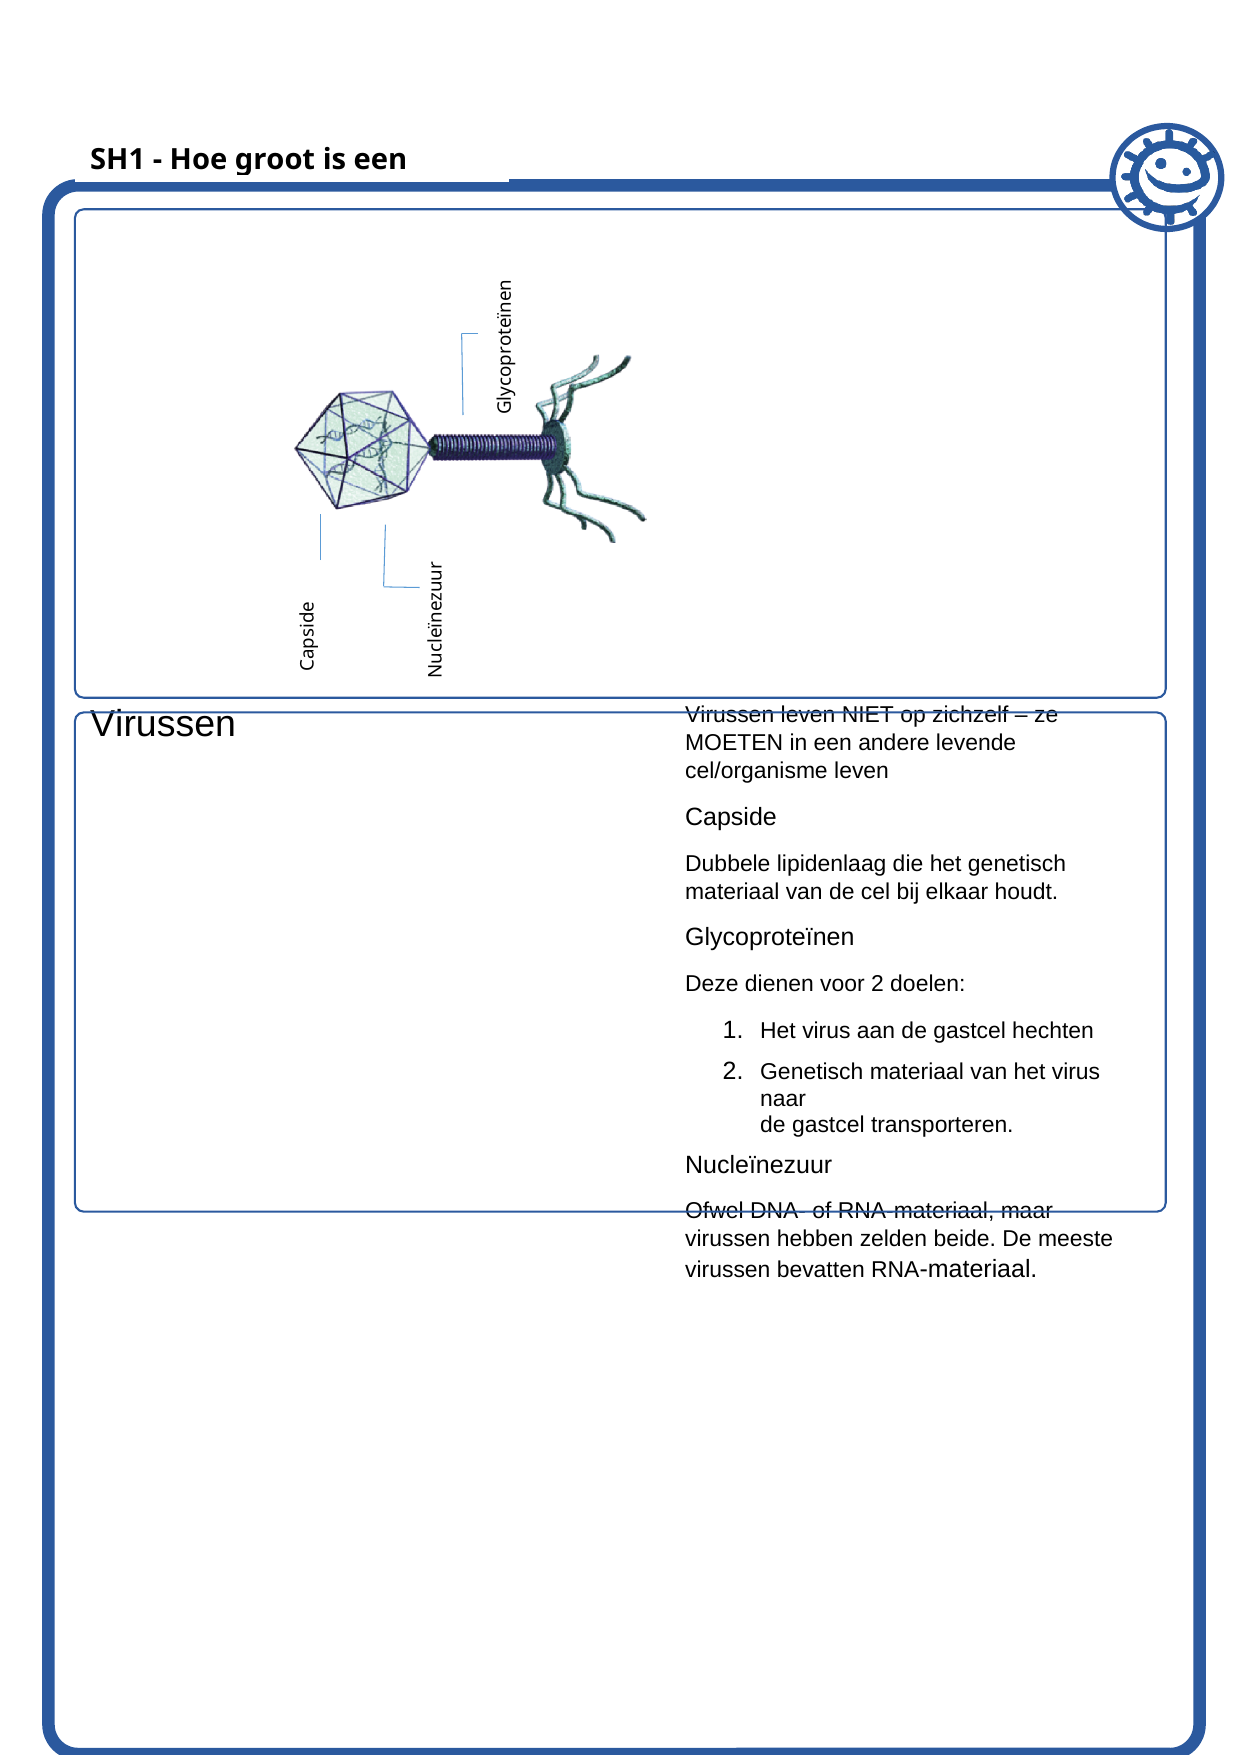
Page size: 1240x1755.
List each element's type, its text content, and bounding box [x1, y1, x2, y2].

list Genetisch materiaal van het virus naar de gastcel transporteren. [722, 1056, 1138, 1137]
text Virussen [90, 714, 266, 741]
text Dubbele lipidenlaag die het genetisch materiaal van de cel bij elkaar houdt. [685, 849, 1138, 904]
subtitle SH1 - Hoe groot is een microbe? [90, 138, 494, 175]
text Ofwel DNA- of RNA-materiaal, maar virussen hebben zelden beide. De meeste virussen bevatten RNA-materiaal. [685, 1213, 1138, 1282]
text Capside [685, 802, 1138, 831]
text Glycoproteïnen [685, 922, 1138, 951]
text Virussen leven NIET op zichzelf – ze MOETEN in een andere levende cel/organisme leven [685, 701, 1138, 711]
text [90, 701, 266, 711]
text Virussen leven NIET op zichzelf – ze MOETEN in een andere levende cel/organisme leven [685, 714, 1138, 784]
text Ofwel DNA- of RNA-materiaal, maar virussen hebben zelden beide. De meeste virussen bevatten RNA-materiaal. [685, 1197, 1138, 1210]
list Het virus aan de gastcel hechten [722, 1014, 1138, 1043]
text Nucleïnezuur [685, 1150, 1138, 1178]
text Deze dienen voor 2 doelen: [685, 970, 1138, 996]
